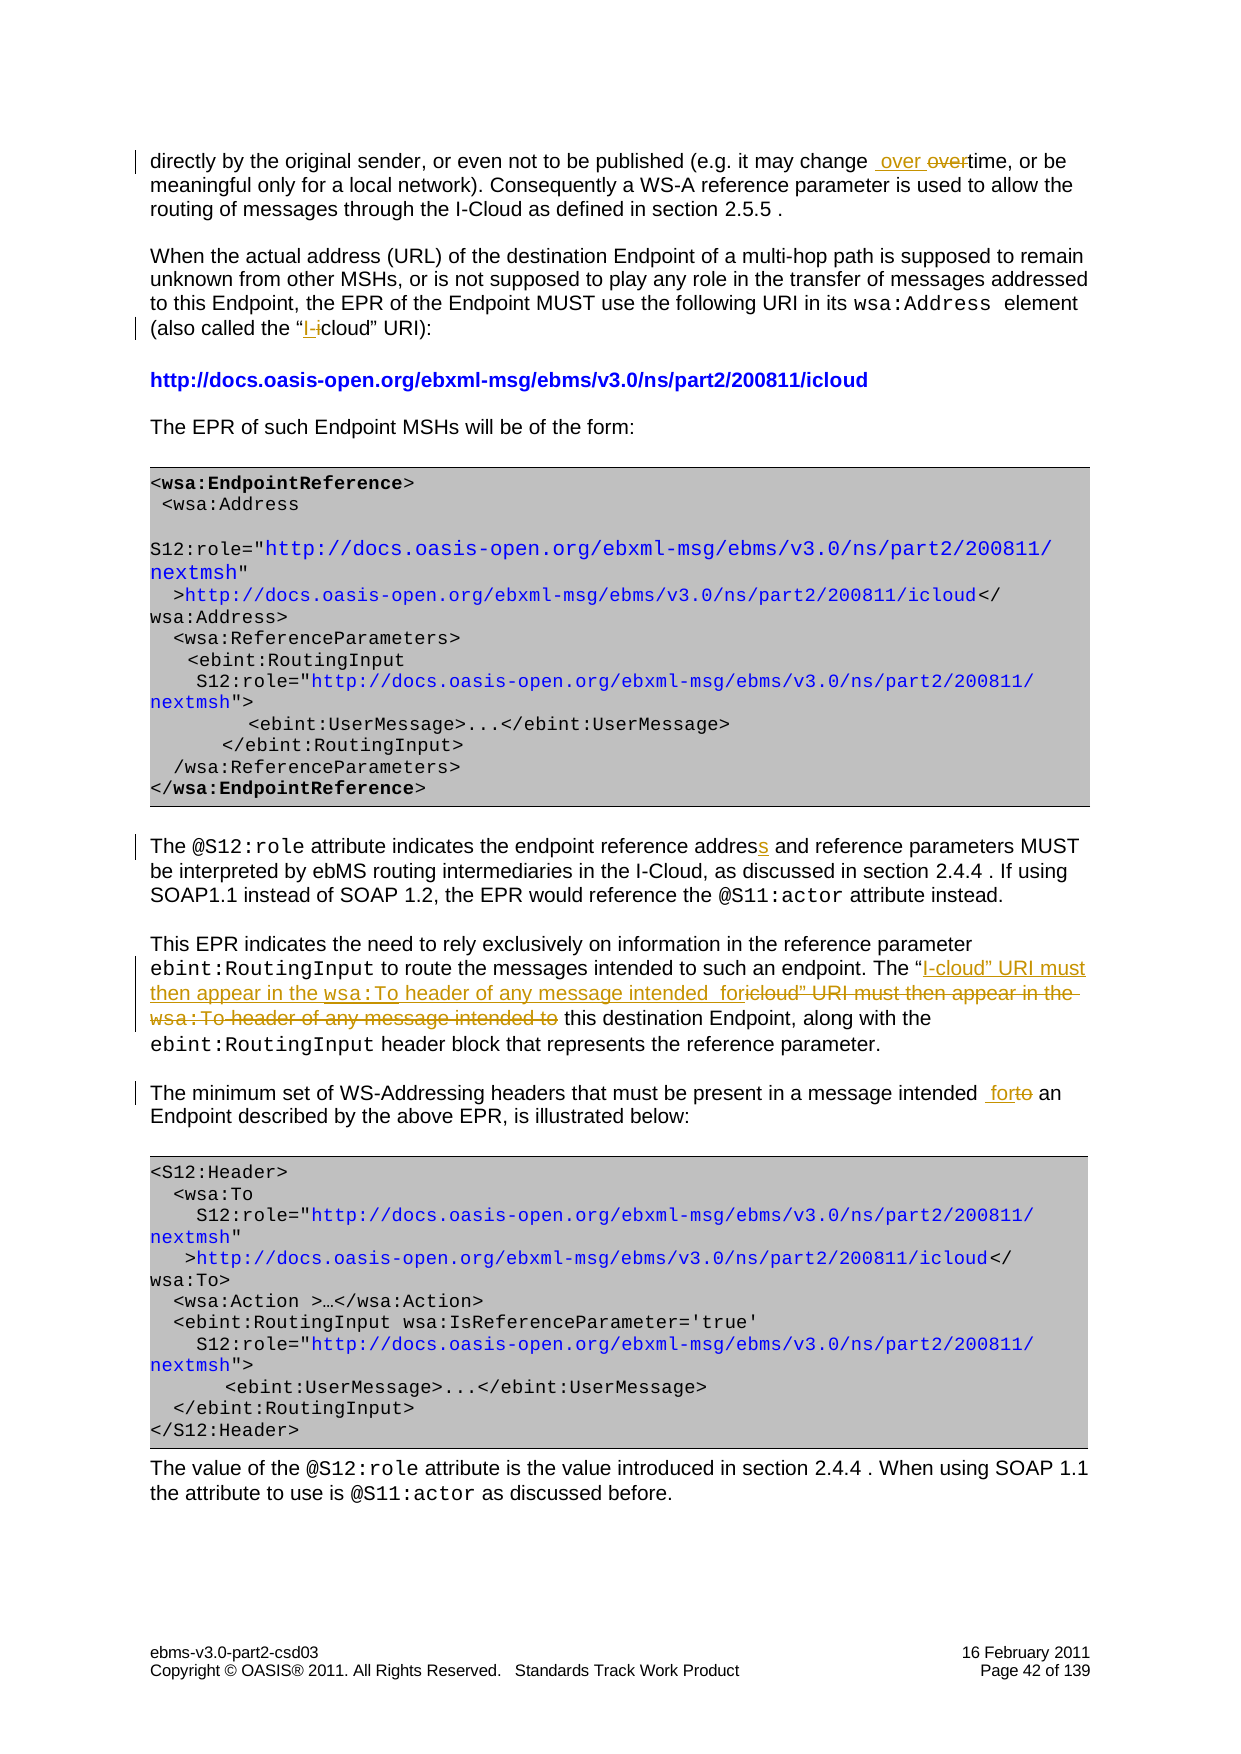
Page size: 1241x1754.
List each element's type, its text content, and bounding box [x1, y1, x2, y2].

text The @S12:role attribute indicates the endpoint reference address and reference parameters MUST be interpreted by ebMS routing intermediaries in the I-Cloud, as discussed in section 2.4.4 . If using SOAP1.1 instead of SOAP 1.2, the EPR would reference the @S11:actor attribute instead. [150, 834, 1090, 909]
text <ebint:UserMessage>...</ebint:UserMessage> [150, 714, 1090, 736]
text <wsa:ReferenceParameters> [150, 628, 1090, 650]
text >http://docs.oasis-open.org/ebxml-msg/ebms/v3.0/ns/part2/200811/icloud</wsa:Address> [150, 586, 1090, 628]
text <S12:Header> [150, 1157, 1088, 1178]
text <wsa:EndpointReference> [150, 468, 1090, 495]
text /wsa:ReferenceParameters> [150, 757, 1090, 772]
text >http://docs.oasis-open.org/ebxml-msg/ebms/v3.0/ns/part2/200811/icloud</wsa:To> [150, 1242, 1088, 1285]
text </ebint:RoutingInput> [150, 1392, 1088, 1414]
text The minimum set of WS-Addressing headers that must be present in a message intended for an Endpoint described by the above EPR, is illustrated below: [150, 1081, 1090, 1128]
text <ebint:UserMessage>...</ebint:UserMessage> [150, 1371, 1088, 1392]
text S12:role="http://docs.oasis-open.org/ebxml-msg/ebms/v3.0/ns/part2/200811/nextmsh" [150, 1199, 1088, 1242]
text </ebint:RoutingInput> [150, 736, 1090, 757]
text <ebint:RoutingInput wsa:IsReferenceParameter='true' [150, 1306, 1088, 1328]
text <wsa:Action >…</wsa:Action> [150, 1285, 1088, 1306]
text http://docs.oasis-open.org/ebxml-msg/ebms/v3.0/ns/part2/200811/icloud [150, 368, 1090, 392]
text This EPR indicates the need to rely exclusively on information in the reference parameter ebint:RoutingInput to route the messages intended to such an endpoint. The “I-cloud” URI must then appear in the wsa:To header of any message intended for this destination Endpoint, along with the ebint:RoutingInput header block that represents the reference parameter. [150, 932, 1090, 1058]
text The value of the @S12:role attribute is the value introduced in section 2.4.4 . When using SOAP 1.1 the attribute to use is @S11:actor as discussed before. [150, 1456, 1090, 1507]
text <ebint:RoutingInput [150, 650, 1090, 671]
text S12:role="http://docs.oasis-open.org/ebxml-msg/ebms/v3.0/ns/part2/200811/nextmsh"> [150, 1328, 1088, 1371]
text directly by the original sender, or even not to be published (e.g. it may change over time, or be meaningful only for a local network). Consequently a WS-A reference parameter is used to allow the routing of messages through the I-Cloud as defined in section 2.5.5 . [150, 150, 1090, 221]
text When the actual address (URL) of the destination Endpoint of a multi-hop path is supposed to remain unknown from other MSHs, or is not supposed to play any role in the transfer of messages addressed to this Endpoint, the EPR of the Endpoint MUST use the following URI in its wsa:Address element (also called the “I-cloud” URI): [150, 244, 1090, 340]
text </wsa:EndpointReference> [150, 772, 1090, 806]
text S12:role="http://docs.oasis-open.org/ebxml-msg/ebms/v3.0/ns/part2/200811/nextmsh"> [150, 671, 1090, 714]
text The EPR of such Endpoint MSHs will be of the form: [150, 415, 1090, 439]
text <wsa:Address [150, 495, 1090, 516]
text </S12:Header> [150, 1414, 1088, 1448]
text <wsa:To [150, 1178, 1088, 1199]
text S12:role="http://docs.oasis-open.org/ebxml-msg/ebms/v3.0/ns/part2/200811/nextmsh" [150, 516, 1090, 586]
